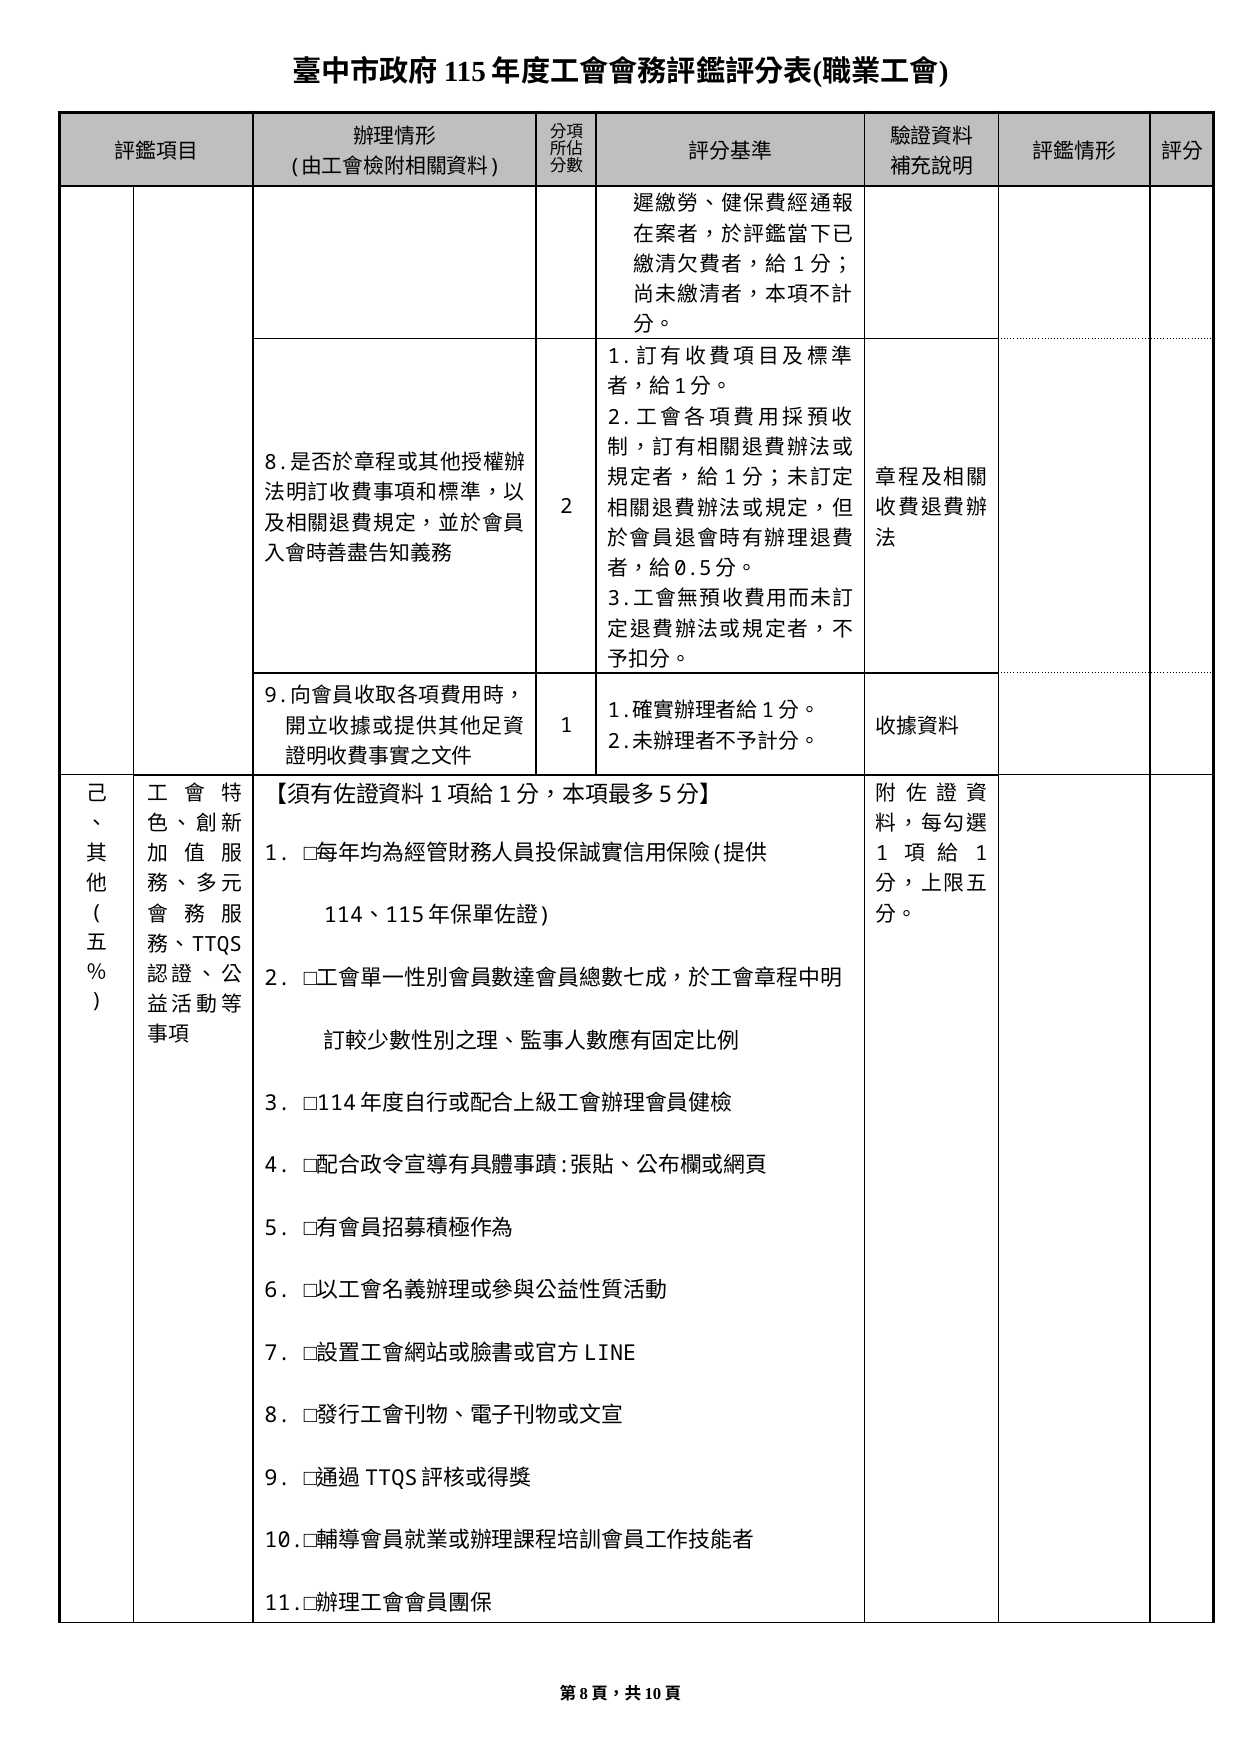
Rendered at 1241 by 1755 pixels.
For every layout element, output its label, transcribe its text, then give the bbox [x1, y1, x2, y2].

table_cell 己、其他(五％) [61, 775, 133, 1622]
table_cell 工會特色、創新加值服務、多元會務服務、TTQS認證、公益活動等事項 [134, 776, 252, 1622]
table_cell [999, 672, 1149, 774]
table_cell [865, 187, 998, 338]
table_cell 2 [537, 339, 595, 672]
table_cell 收據資料 [865, 674, 998, 774]
table_cell 9.向會員收取各項費用時，開立收據或提供其他足資證明收費事實之文件 [254, 674, 535, 774]
table_cell [1151, 672, 1212, 774]
table_cell [1151, 187, 1212, 338]
table_cell 章程及相關收費退費辦法 [865, 339, 998, 672]
table_cell 附佐證資料，每勾選1項給1分，上限五分。 [865, 776, 998, 1622]
table_header 辦理情形 (由工會檢附相關資料) [254, 114, 535, 185]
table_cell 8.是否於章程或其他授權辦法明訂收費事項和標準，以及相關退費規定，並於會員入會時善盡告知義務 [254, 339, 535, 672]
table_cell [134, 187, 252, 774]
table_cell 【須有佐證資料1項給1分，本項最多5分】 1. □每年均為經管財務人員投保誠實信用保險(提供114、115年保單佐證) 2. □工會單一性別會員數達會員總數七成，於工會章程中明訂較少數性別之理、監事人數應有固定比例 3. □114年度自行或配合上級工會辦理會員健檢 4. □配合政令宣導有具體事蹟:張貼、公布欄或網頁 5. □有會員招募積極作為 6. □以工會名義辦理或參與公益性質活動 7. □設置工會網站或臉書或官方LINE 8. □發行工會刊物、電子刊物或文宣 9. □通過TTQS評核或得獎 10.□輔導會員就業或辦理課程培訓會員工作技能者 11.□辦理工會會員團保 [254, 776, 864, 1622]
table_cell [999, 775, 1149, 1622]
table_cell [999, 338, 1149, 672]
table_header 評分 [1151, 114, 1212, 185]
table_header 驗證資料 補充說明 [865, 114, 998, 185]
table_header 分項 所佔 分數 [537, 114, 595, 185]
table_cell 1.確實辦理者給1分。 2.未辦理者不予計分。 [597, 674, 864, 774]
table_header 評分基準 [597, 114, 864, 185]
table_cell [254, 187, 535, 338]
table_header 評鑑項目 [61, 114, 252, 185]
table_cell [1151, 775, 1212, 1622]
table_cell 1.訂有收費項目及標準者，給1分。 2.工會各項費用採預收制，訂有相關退費辦法或規定者，給1分；未訂定相關退費辦法或規定，但於會員退會時有辦理退費者，給0.5分。 3.工會無預收費用而未訂定退費辦法或規定者，不予扣分。 [597, 339, 864, 672]
table_cell [61, 187, 133, 774]
table_cell 遲繳勞、健保費經通報在案者，於評鑑當下已繳清欠費者，給1分；尚未繳清者，本項不計分。 [597, 187, 864, 338]
table_cell [1151, 338, 1212, 672]
table_cell [999, 187, 1149, 338]
table_cell [537, 187, 595, 338]
table_cell 1 [537, 674, 595, 774]
table_header 評鑑情形 [999, 114, 1149, 185]
